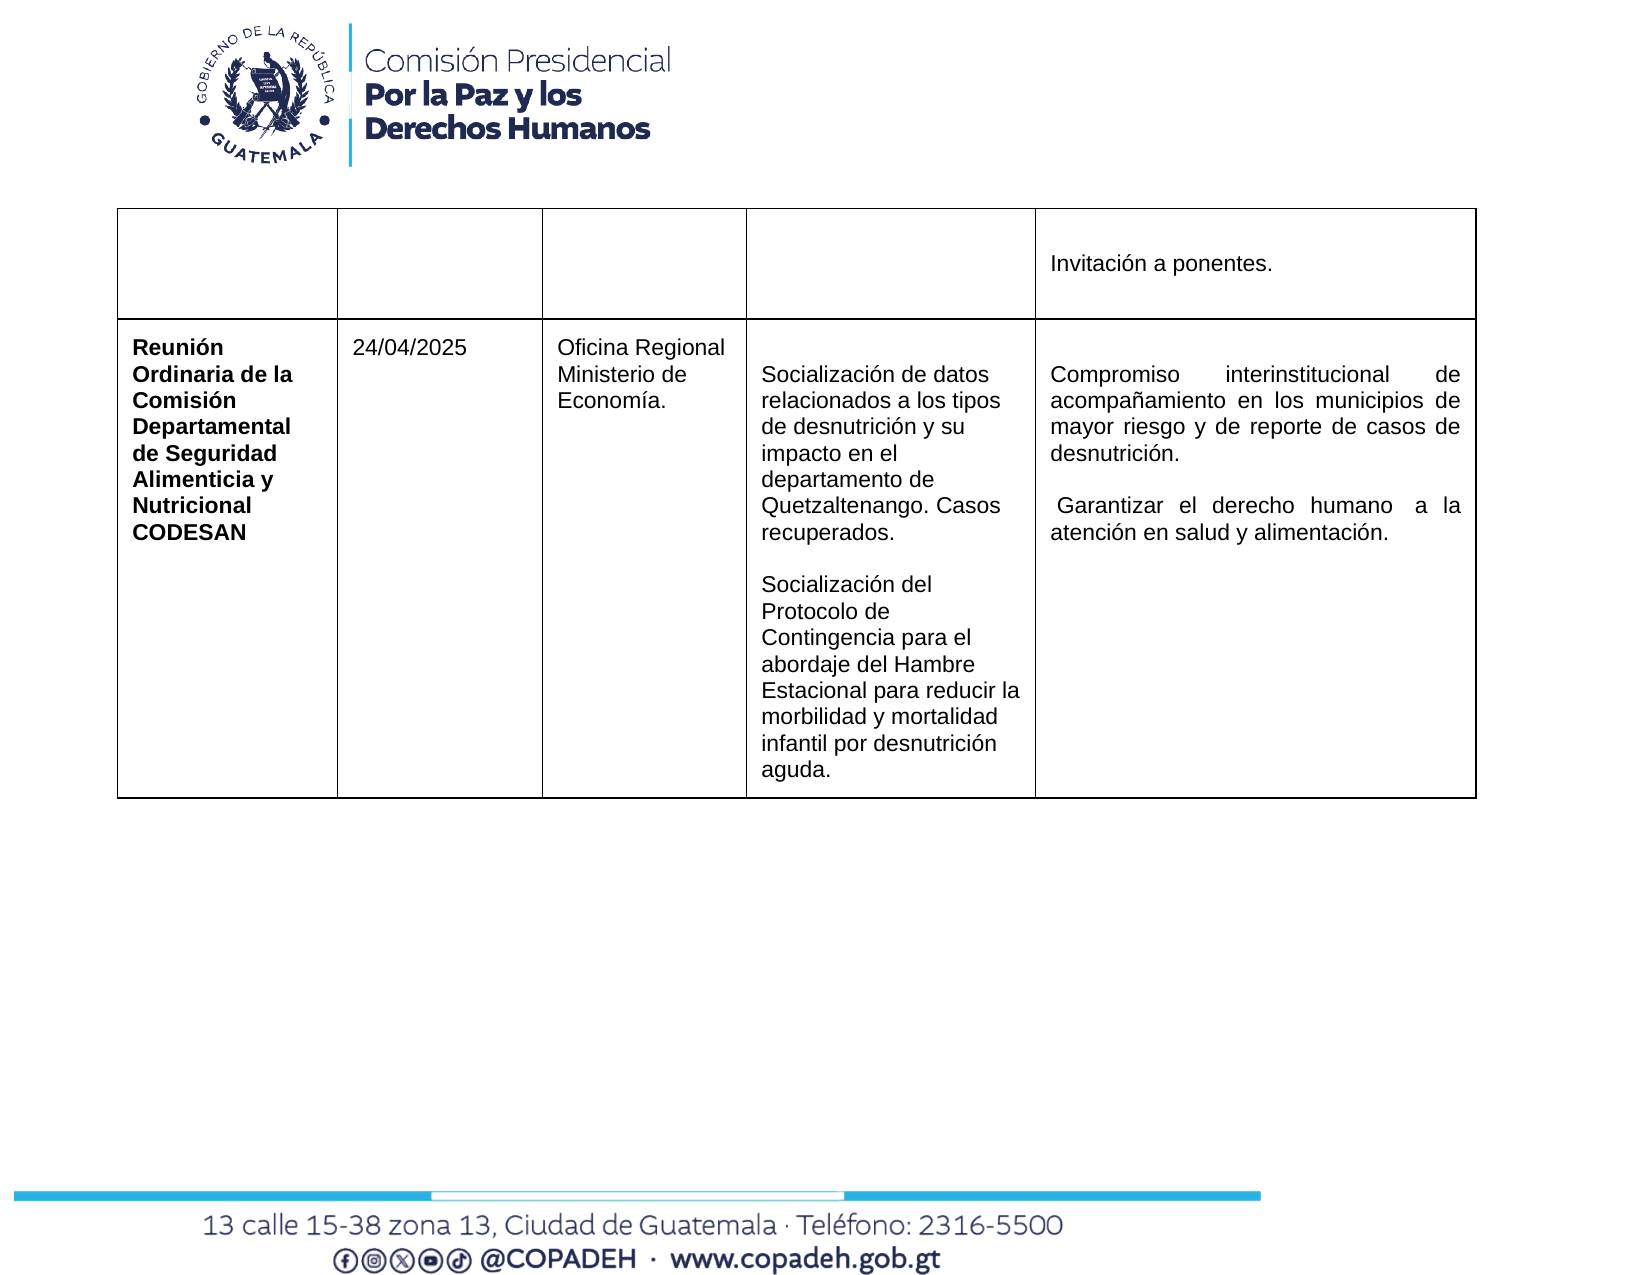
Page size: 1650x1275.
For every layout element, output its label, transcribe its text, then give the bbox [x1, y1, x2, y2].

table_cell Compromiso interinstitucional de acompañamiento en los municipios de mayor riesgo y de reporte de casos de desnutrición. Garantizar el derecho humano a la atención en salud y alimentación. [1036, 320, 1475, 797]
table_cell Oficina Regional Ministerio de Economía. [543, 320, 746, 797]
table_cell [543, 209, 746, 318]
table_cell [338, 209, 542, 318]
table_cell [118, 209, 337, 318]
table_cell 24/04/2025 [338, 320, 542, 797]
table_cell Invitación a ponentes. [1036, 209, 1475, 318]
table_cell [747, 209, 1035, 318]
table_cell Socialización de datos relacionados a los tipos de desnutrición y su impacto en el departamento de Quetzaltenango. Casos recuperados. Socialización del Protocolo de Contingencia para el abordaje del Hambre Estacional para reducir la morbilidad y mortalidad infantil por desnutrición aguda. [747, 320, 1035, 797]
table_cell Reunión Ordinaria de la Comisión Departamental de Seguridad Alimenticia y Nutricional CODESAN [118, 320, 337, 797]
